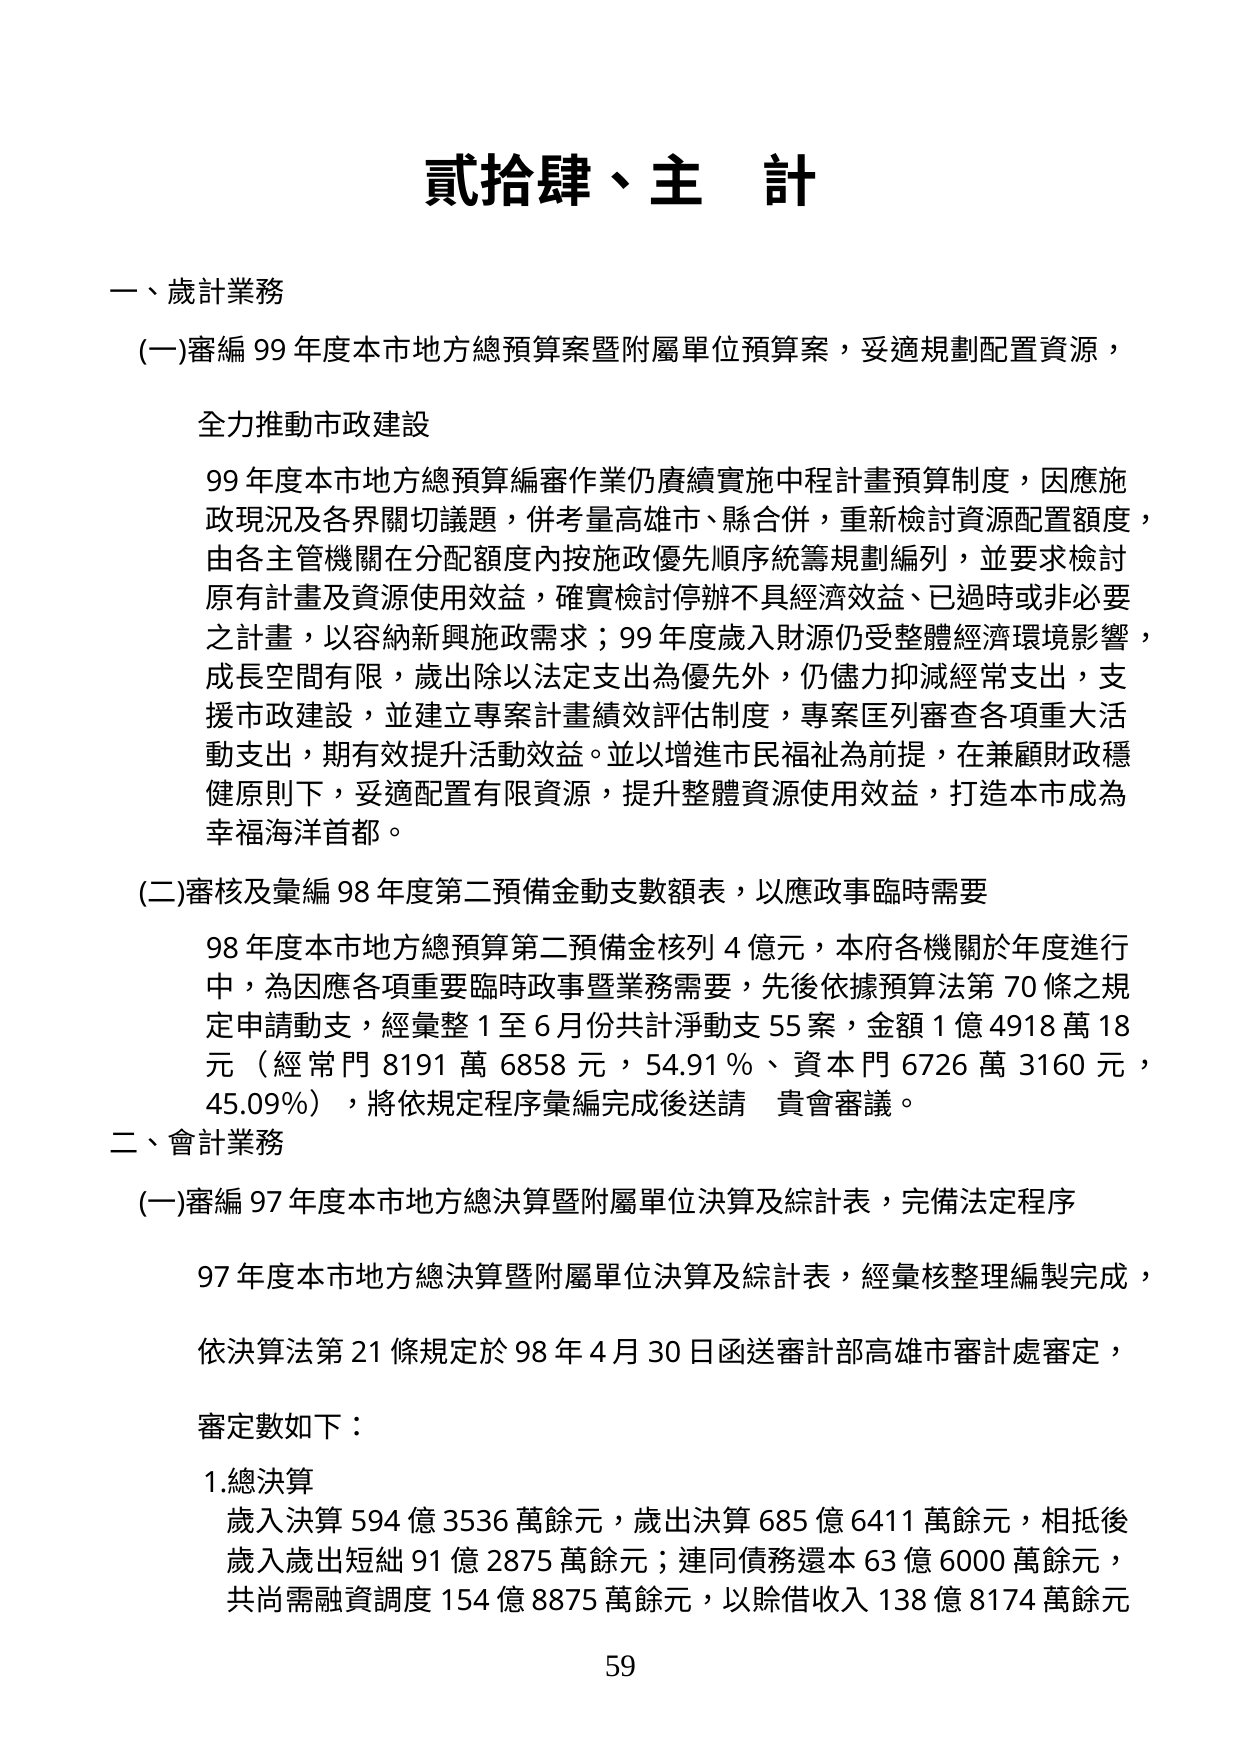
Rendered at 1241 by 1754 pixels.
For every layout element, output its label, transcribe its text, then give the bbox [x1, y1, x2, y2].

text (一)審編97年度本市地方總決算暨附屬單位決算及綜計表，完備法定程序 [138, 1162, 1131, 1237]
text (二)審核及彙編98年度第二預備金動支數額表，以應政事臨時需要 [138, 852, 1131, 927]
text 貳拾肆、主 計 [109, 121, 1131, 233]
text (一)審編99年度本市地方總預算案暨附屬單位預算案，妥適規劃配置資源，全力推動市政建設 [138, 310, 1131, 460]
text 歲入決算594億3536萬餘元，歲出決算685億6411萬餘元，相抵後歲入歲出短絀91億2875萬餘元；連同債務還本63億6000萬餘元，共尚需融資調度154億8875萬餘元，以賒借收入138億8174萬餘元 [226, 1501, 1131, 1618]
text 一、歲計業務 [109, 271, 1131, 310]
text 97年度本市地方總決算暨附屬單位決算及綜計表，經彙核整理編製完成，依決算法第21條規定於98年4月30日函送審計部高雄市審計處審定，審定數如下： [197, 1237, 1131, 1462]
text 98年度本市地方總預算第二預備金核列4億元，本府各機關於年度進行中，為因應各項重要臨時政事暨業務需要，先後依據預算法第70條之規定申請動支，經彙整1至6月份共計淨動支55案，金額1億4918萬18元（經常門8191萬6858元，54.91％、資本門6726萬3160元，45.09％），將依規定程序彙編完成後送請 貴會審議。 [206, 927, 1131, 1123]
text 1.總決算 [203, 1462, 1131, 1501]
text 二、會計業務 [109, 1123, 1131, 1162]
text 99年度本市地方總預算編審作業仍賡續實施中程計畫預算制度，因應施政現況及各界關切議題，併考量高雄市、縣合併，重新檢討資源配置額度，由各主管機關在分配額度內按施政優先順序統籌規劃編列，並要求檢討原有計畫及資源使用效益，確實檢討停辦不具經濟效益、已過時或非必要之計畫，以容納新興施政需求；99年度歲入財源仍受整體經濟環境影響，成長空間有限，歲出除以法定支出為優先外，仍儘力抑減經常支出，支援市政建設，並建立專案計畫績效評估制度，專案匡列審查各項重大活動支出，期有效提升活動效益。並以增進市民福祉為前提，在兼顧財政穩健原則下，妥適配置有限資源，提升整體資源使用效益，打造本市成為幸福海洋首都。 [206, 460, 1131, 852]
